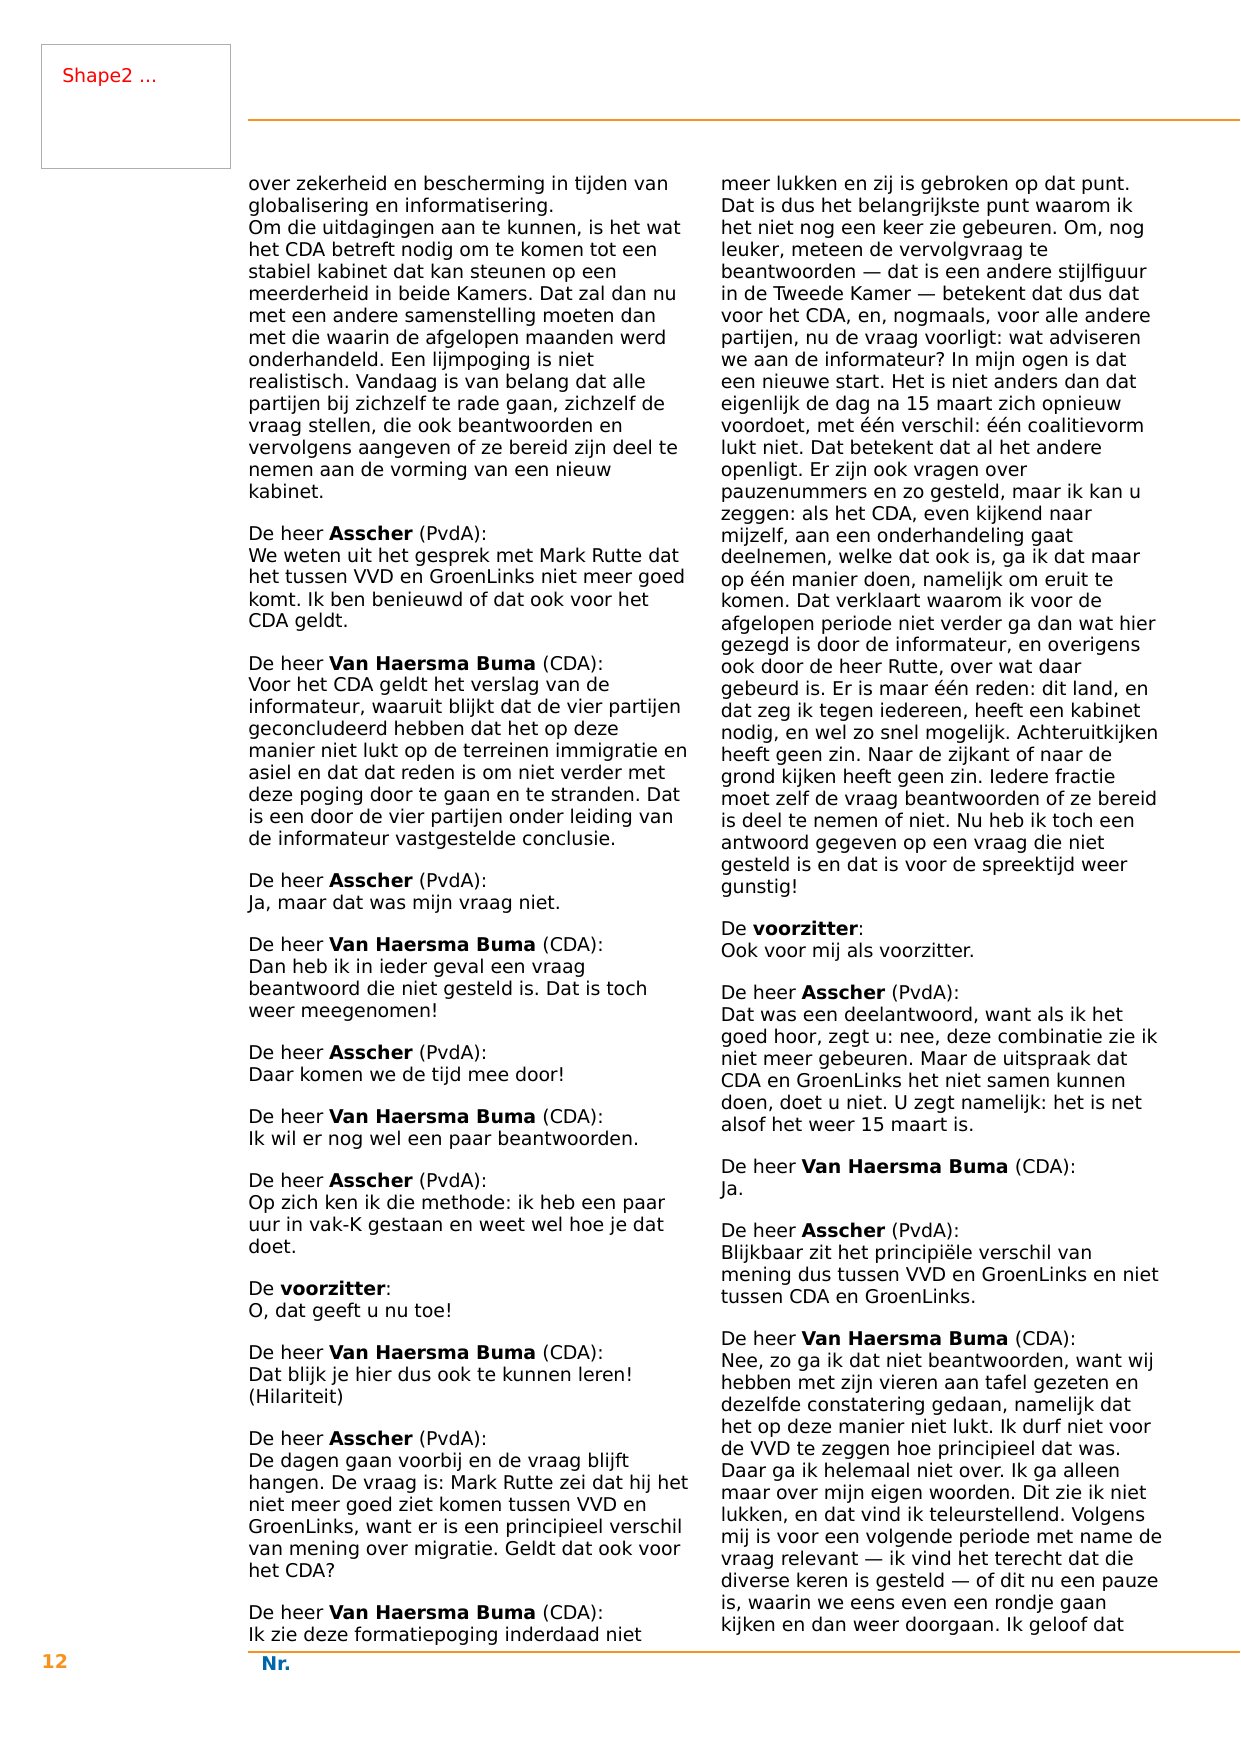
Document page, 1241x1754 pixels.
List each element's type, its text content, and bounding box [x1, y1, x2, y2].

text De heer Asscher (PvdA): [248, 1170, 691, 1192]
text De heer Van Haersma Buma (CDA): [721, 1156, 1163, 1178]
text over zekerheid en bescherming in tijden van globalisering en informatisering. [248, 173, 691, 217]
text De heer Van Haersma Buma (CDA): [248, 652, 691, 674]
text De heer Asscher (PvdA): [248, 522, 691, 544]
text Nee, zo ga ik dat niet beantwoorden, want wij hebben met zijn vieren aan tafel gezeten en dezelfde constatering gedaan, namelijk dat het op deze manier niet lukt. Ik durf niet voor de VVD te zeggen hoe principieel dat was. Daar ga ik helemaal niet over. Ik ga alleen maar over mijn eigen woorden. Dit zie ik niet lukken, en dat vind ik teleurstellend. Volgens mij is voor een volgende periode met name de vraag relevant — ik vind het terecht dat die diverse keren is gesteld — of dit nu een pauze is, waarin we eens even een rondje gaan kijken en dan weer doorgaan. Ik geloof dat [721, 1350, 1163, 1636]
text Dan heb ik in ieder geval een vraag beantwoord die niet gesteld is. Dat is toch weer meegenomen! [248, 956, 691, 1022]
text Blijkbaar zit het principiële verschil van mening dus tussen VVD en GroenLinks en niet tussen CDA en GroenLinks. [721, 1242, 1163, 1308]
text De heer Asscher (PvdA): [721, 982, 1163, 1004]
text Ik zie deze formatiepoging inderdaad niet [248, 1624, 691, 1646]
text Ja, maar dat was mijn vraag niet. [248, 892, 691, 914]
text (Hilariteit) [248, 1386, 691, 1408]
text De heer Asscher (PvdA): [248, 1428, 691, 1450]
text Om die uitdagingen aan te kunnen, is het wat het CDA betreft nodig om te komen tot een stabiel kabinet dat kan steunen op een meerderheid in beide Kamers. Dat zal dan nu met een andere samenstelling moeten dan met die waarin de afgelopen maanden werd onderhandeld. Een lijmpoging is niet realistisch. Vandaag is van belang dat alle partijen bij zichzelf te rade gaan, zichzelf de vraag stellen, die ook beantwoorden en vervolgens aangeven of ze bereid zijn deel te nemen aan de vorming van een nieuw kabinet. [248, 217, 691, 502]
text Dat was een deelantwoord, want als ik het goed hoor, zegt u: nee, deze combinatie zie ik niet meer gebeuren. Maar de uitspraak dat CDA en GroenLinks het niet samen kunnen doen, doet u niet. U zegt namelijk: het is net alsof het weer 15 maart is. [721, 1004, 1163, 1136]
text De heer Asscher (PvdA): [721, 1220, 1163, 1242]
text Daar komen we de tijd mee door! [248, 1064, 691, 1086]
text Dat blijk je hier dus ook te kunnen leren! [248, 1364, 691, 1386]
text meer lukken en zij is gebroken op dat punt. Dat is dus het belangrijkste punt waarom ik het niet nog een keer zie gebeuren. Om, nog leuker, meteen de vervolgvraag te beantwoorden — dat is een andere stijlfiguur in de Tweede Kamer — betekent dat dus dat voor het CDA, en, nogmaals, voor alle andere partijen, nu de vraag voorligt: wat adviseren we aan de informateur? In mijn ogen is dat een nieuwe start. Het is niet anders dan dat eigenlijk de dag na 15 maart zich opnieuw voordoet, met één verschil: één coalitievorm lukt niet. Dat betekent dat al het andere openligt. Er zijn ook vragen over pauzenummers en zo gesteld, maar ik kan u zeggen: als het CDA, even kijkend naar mijzelf, aan een onderhandeling gaat deelnemen, welke dat ook is, ga ik dat maar op één manier doen, namelijk om eruit te komen. Dat verklaart waarom ik voor de afgelopen periode niet verder ga dan wat hier gezegd is door de informateur, en overigens ook door de heer Rutte, over wat daar gebeurd is. Er is maar één reden: dit land, en dat zeg ik tegen iedereen, heeft een kabinet nodig, en wel zo snel mogelijk. Achteruitkijken heeft geen zin. Naar de zijkant of naar de grond kijken heeft geen zin. Iedere fractie moet zelf de vraag beantwoorden of ze bereid is deel te nemen of niet. Nu heb ik toch een antwoord gegeven op een vraag die niet gesteld is en dat is voor de spreektijd weer gunstig! [721, 173, 1163, 898]
text De heer Van Haersma Buma (CDA): [248, 1106, 691, 1128]
text De heer Van Haersma Buma (CDA): [248, 1342, 691, 1364]
text Voor het CDA geldt het verslag van de informateur, waaruit blijkt dat de vier partijen geconcludeerd hebben dat het op deze manier niet lukt op de terreinen immigratie en asiel en dat dat reden is om niet verder met deze poging door te gaan en te stranden. Dat is een door de vier partijen onder leiding van de informateur vastgestelde conclusie. [248, 674, 691, 850]
text De heer Asscher (PvdA): [248, 1042, 691, 1064]
text Op zich ken ik die methode: ik heb een paar uur in vak-K gestaan en weet wel hoe je dat doet. [248, 1192, 691, 1258]
text De heer Asscher (PvdA): [248, 870, 691, 892]
text Ook voor mij als voorzitter. [721, 940, 1163, 962]
text O, dat geeft u nu toe! [248, 1300, 691, 1322]
text Ja. [721, 1178, 1163, 1200]
text We weten uit het gesprek met Mark Rutte dat het tussen VVD en GroenLinks niet meer goed komt. Ik ben benieuwd of dat ook voor het CDA geldt. [248, 544, 691, 632]
text De dagen gaan voorbij en de vraag blijft hangen. De vraag is: Mark Rutte zei dat hij het niet meer goed ziet komen tussen VVD en GroenLinks, want er is een principieel verschil van mening over migratie. Geldt dat ook voor het CDA? [248, 1450, 691, 1582]
text De voorzitter: [248, 1278, 691, 1300]
text De heer Van Haersma Buma (CDA): [721, 1328, 1163, 1350]
text De heer Van Haersma Buma (CDA): [248, 1602, 691, 1624]
text De voorzitter: [721, 918, 1163, 940]
text De heer Van Haersma Buma (CDA): [248, 934, 691, 956]
text Ik wil er nog wel een paar beantwoorden. [248, 1128, 691, 1150]
